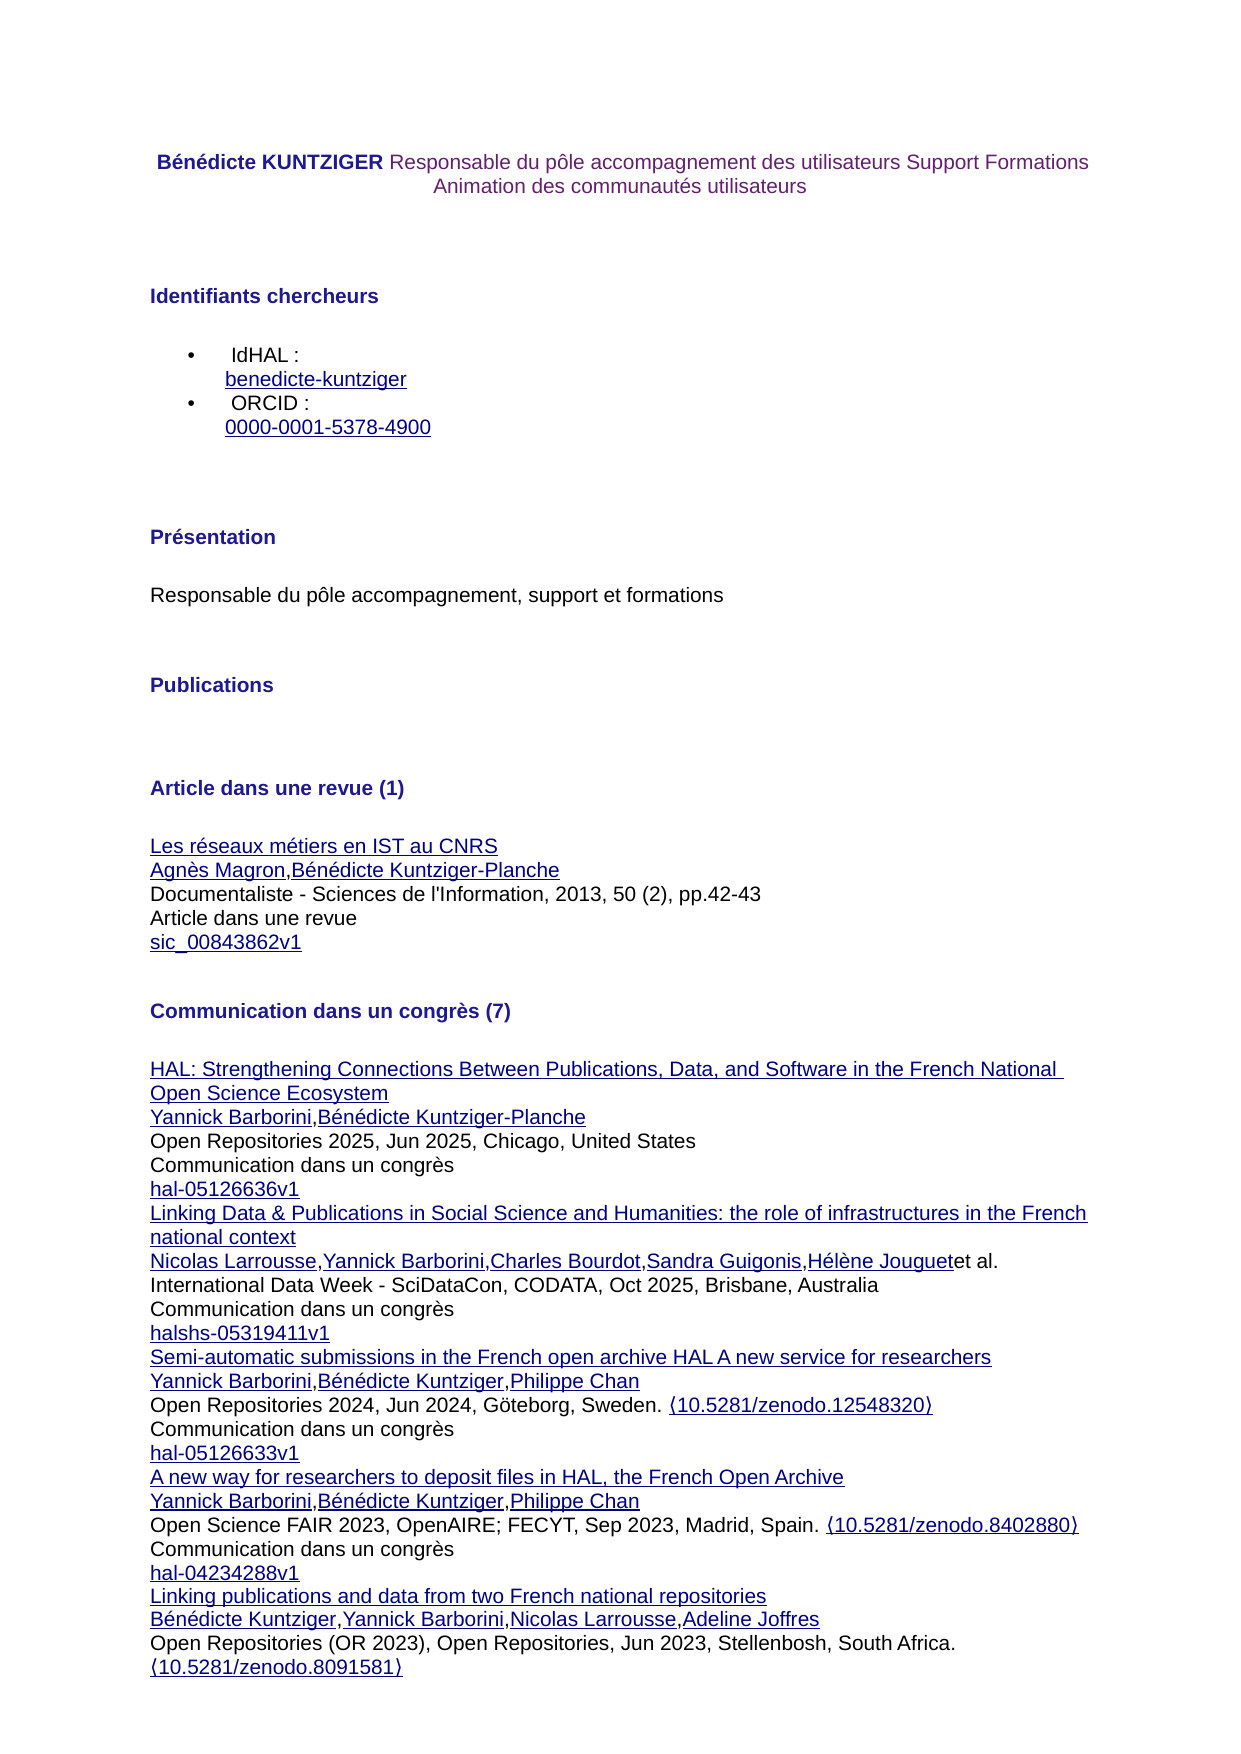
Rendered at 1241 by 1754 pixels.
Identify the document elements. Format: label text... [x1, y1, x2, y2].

list IdHAL : [187, 343, 1090, 367]
table_cell Semi-automatic submissions in the French open archive HAL A new service for researchers Yannick Barborini,Bénédicte Kuntziger,Philippe Chan Open Repositories 2024, Jun 2024, Göteborg, Sweden. ⟨10.5281/zenodo.12548320⟩ Communication dans un congrès hal-05126633v1 [150, 1345, 1090, 1464]
text Responsable du pôle accompagnement, support et formations [150, 583, 1090, 607]
table_cell Linking publications and data from two French national repositories Bénédicte Kuntziger,Yannick Barborini,Nicolas Larrousse,Adeline Joffres Open Repositories (OR 2023), Open Repositories, Jun 2023, Stellenbosh, South Africa. ⟨10.5281/zenodo.8091581⟩ [150, 1584, 1090, 1679]
subtitle Présentation [150, 525, 1090, 549]
subtitle Identifiants chercheurs [150, 284, 1090, 308]
table_header Les réseaux métiers en IST au CNRS Agnès Magron,Bénédicte Kuntziger-Planche Documentaliste - Sciences de l'Information, 2013, 50 (2), pp.42-43 Article dans une revue sic_00843862v1 [150, 834, 1090, 954]
subtitle Communication dans un congrès (7) [150, 999, 1090, 1023]
table_header HAL: Strengthening Connections Between Publications, Data, and Software in the French National Open Science Ecosystem Yannick Barborini,Bénédicte Kuntziger-Planche Open Repositories 2025, Jun 2025, Chicago, United States Communication dans un congrès hal-05126636v1 [150, 1057, 1090, 1201]
list 0000-0001-5378-4900 [187, 414, 1090, 438]
list ORCID : [187, 391, 1090, 414]
subtitle Article dans une revue (1) [150, 776, 1090, 800]
subtitle Bénédicte KUNTZIGER Responsable du pôle accompagnement des utilisateurs Support Formations Animation des communautés utilisateurs [150, 150, 1090, 198]
subtitle Publications [150, 673, 1090, 697]
table_cell Linking Data & Publications in Social Science and Humanities: the role of infrastructures in the French national context Nicolas Larrousse,Yannick Barborini,Charles Bourdot,Sandra Guigonis,Hélène Jouguetet al. International Data Week - SciDataCon, CODATA, Oct 2025, Brisbane, Australia Communication dans un congrès halshs-05319411v1 [150, 1201, 1090, 1345]
list benedicte-kuntziger [187, 367, 1090, 391]
table_cell A new way for researchers to deposit files in HAL, the French Open Archive Yannick Barborini,Bénédicte Kuntziger,Philippe Chan Open Science FAIR 2023, OpenAIRE; FECYT, Sep 2023, Madrid, Spain. ⟨10.5281/zenodo.8402880⟩ Communication dans un congrès hal-04234288v1 [150, 1465, 1090, 1584]
